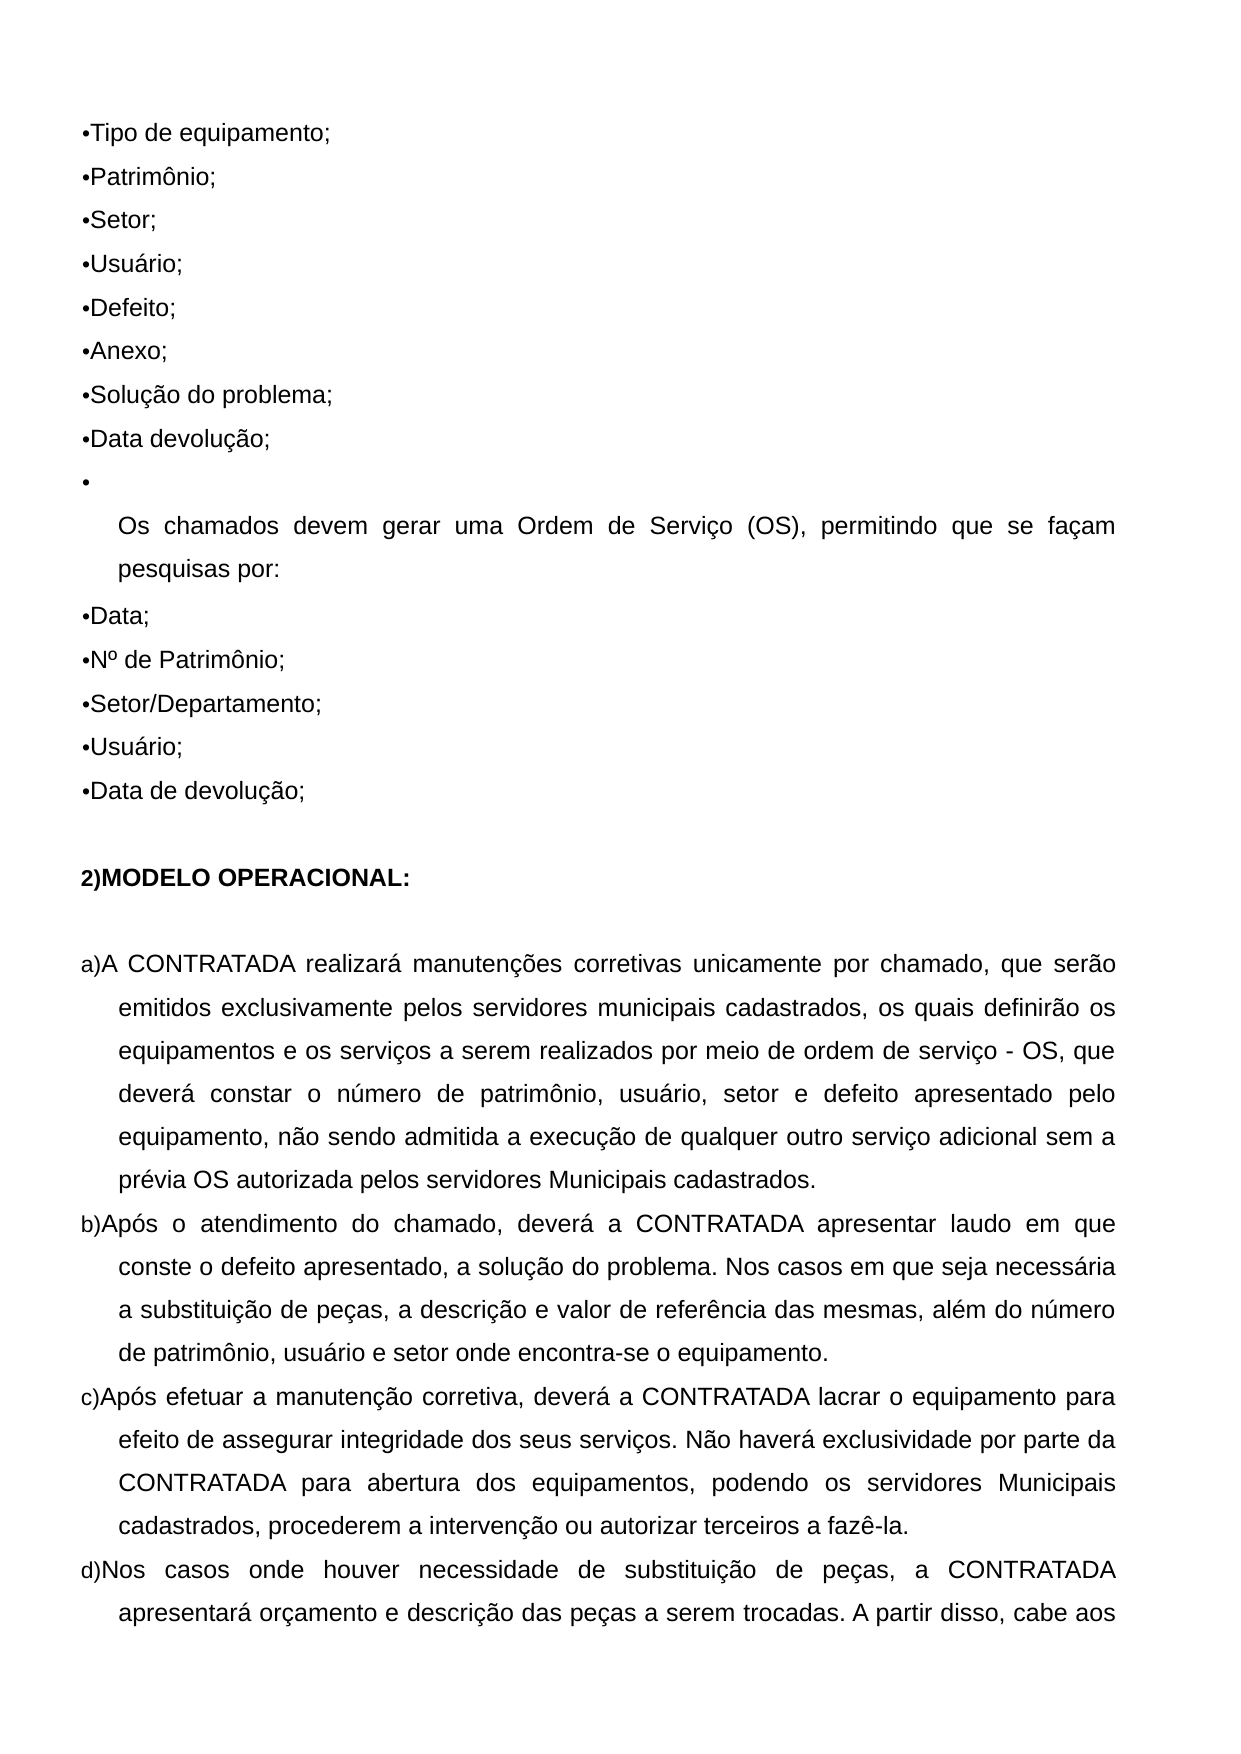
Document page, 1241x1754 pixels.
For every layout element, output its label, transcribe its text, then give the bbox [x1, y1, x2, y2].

text Os chamados devem gerar uma Ordem de Serviço (OS), permitindo que se façam pesquisas por: [118, 511, 1117, 583]
list Data devolução; [82, 424, 1117, 452]
list A CONTRATADA realizará manutenções corretivas unicamente por chamado, que serão emitidos exclusivamente pelos servidores municipais cadastrados, os quais definirão os equipamentos e os serviços a serem realizados por meio de ordem de serviço - OS, que deverá constar o número de patrimônio, usuário, setor e defeito apresentado pelo equipamento, não sendo admitida a execução de qualquer outro serviço adicional sem a prévia OS autorizada pelos servidores Municipais cadastrados. [81, 949, 1117, 1194]
list Usuário; [82, 732, 1117, 761]
list Após o atendimento do chamado, deverá a CONTRATADA apresentar laudo em que conste o defeito apresentado, a solução do problema. Nos casos em que seja necessária a substituição de peças, a descrição e valor de referência das mesmas, além do número de patrimônio, usuário e setor onde encontra-se o equipamento. [81, 1209, 1117, 1367]
list MODELO OPERACIONAL: [81, 863, 1117, 891]
list Nos casos onde houver necessidade de substituição de peças, a CONTRATADA apresentará orçamento e descrição das peças a serem trocadas. A partir disso, cabe aos [81, 1555, 1117, 1627]
list Anexo; [82, 336, 1117, 365]
list Usuário; [82, 249, 1117, 278]
list Data; [82, 601, 1117, 630]
list Após efetuar a manutenção corretiva, deverá a CONTRATADA lacrar o equipamento para efeito de assegurar integridade dos seus serviços. Não haverá exclusividade por parte da CONTRATADA para abertura dos equipamentos, podendo os servidores Municipais cadastrados, procederem a intervenção ou autorizar terceiros a fazê-la. [81, 1382, 1117, 1540]
list Solução do problema; [82, 380, 1117, 409]
list Setor; [82, 205, 1117, 234]
list Nº de Patrimônio; [82, 645, 1117, 674]
list Defeito; [82, 293, 1117, 321]
list Setor/Departamento; [82, 688, 1117, 717]
list Tipo de equipamento; [82, 118, 1117, 147]
list Data de devolução; [82, 776, 1117, 804]
list Patrimônio; [82, 162, 1117, 191]
